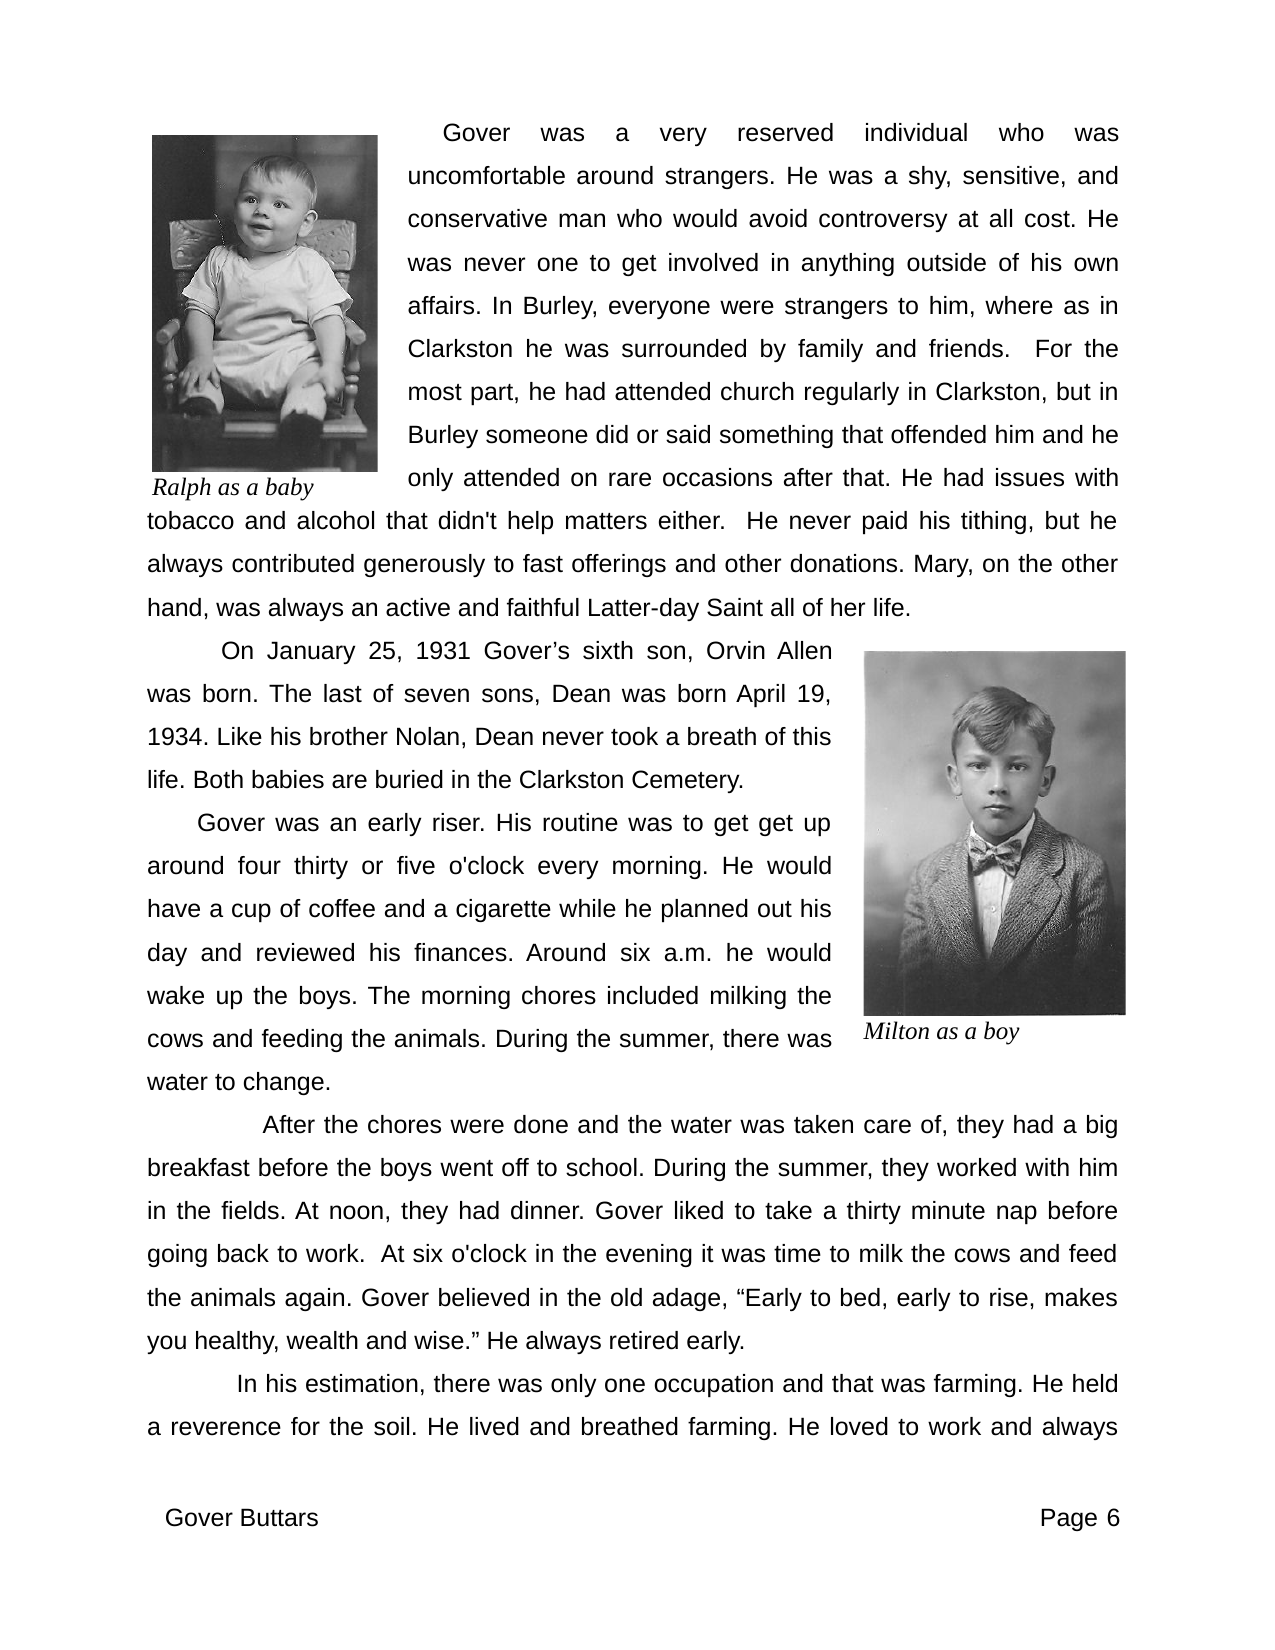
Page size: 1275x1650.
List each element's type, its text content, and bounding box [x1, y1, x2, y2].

text Ralph as a baby [152, 472, 377, 501]
text On January 25, 1931 Gover’s sixth son, Orvin Allen was born. The last of seven sons, Dean was born April 19, 1934. Like his brother Nolan, Dean never took a breath of this life. Both babies are buried in the Clarkston Cemetery. [147, 636, 1126, 794]
text Gover was an early riser. His routine was to get get up around four thirty or five o'clock every morning. He would have a cup of coffee and a cigarette while he planned out his day and reviewed his finances. Around six a.m. he would wake up the boys. The morning chores included milking the cows and feeding the animals. During the summer, there was water to change. [147, 808, 1120, 1096]
picture [863, 651, 1126, 1016]
text In his estimation, there was only one occupation and that was farming. He held a reverence for the soil. He lived and breathed farming. He loved to work and always [147, 1369, 1120, 1441]
text Milton as a boy [863, 1016, 1126, 1044]
text After the chores were done and the water was taken care of, they had a big breakfast before the boys went off to school. During the summer, they worked with him in the fields. At noon, they had dinner. Gover liked to take a thirty minute nap before going back to work. At six o'clock in the evening it was time to milk the cows and feed the animals again. Gover believed in the old adage, “Early to bed, early to rise, makes you healthy, wealth and wise.” He always retired early. [147, 1110, 1120, 1354]
picture [152, 135, 378, 472]
text Gover was a very reserved individual who was uncomfortable around strangers. He was a shy, sensitive, and conservative man who would avoid controversy at all cost. He was never one to get involved in anything outside of his own affairs. In Burley, everyone were strangers to him, where as in Clarkston he was surrounded by family and friends. For the most part, he had attended church regularly in Clarkston, but in Burley someone did or said something that offended him and he only attended on rare occasions after that. He had issues with tobacco and alcohol that didn't help matters either. He never paid his tithing, but he always contributed generously to fast offerings and other donations. Mary, on the other hand, was always an active and faithful Latter-day Saint all of her life. [147, 118, 1120, 621]
